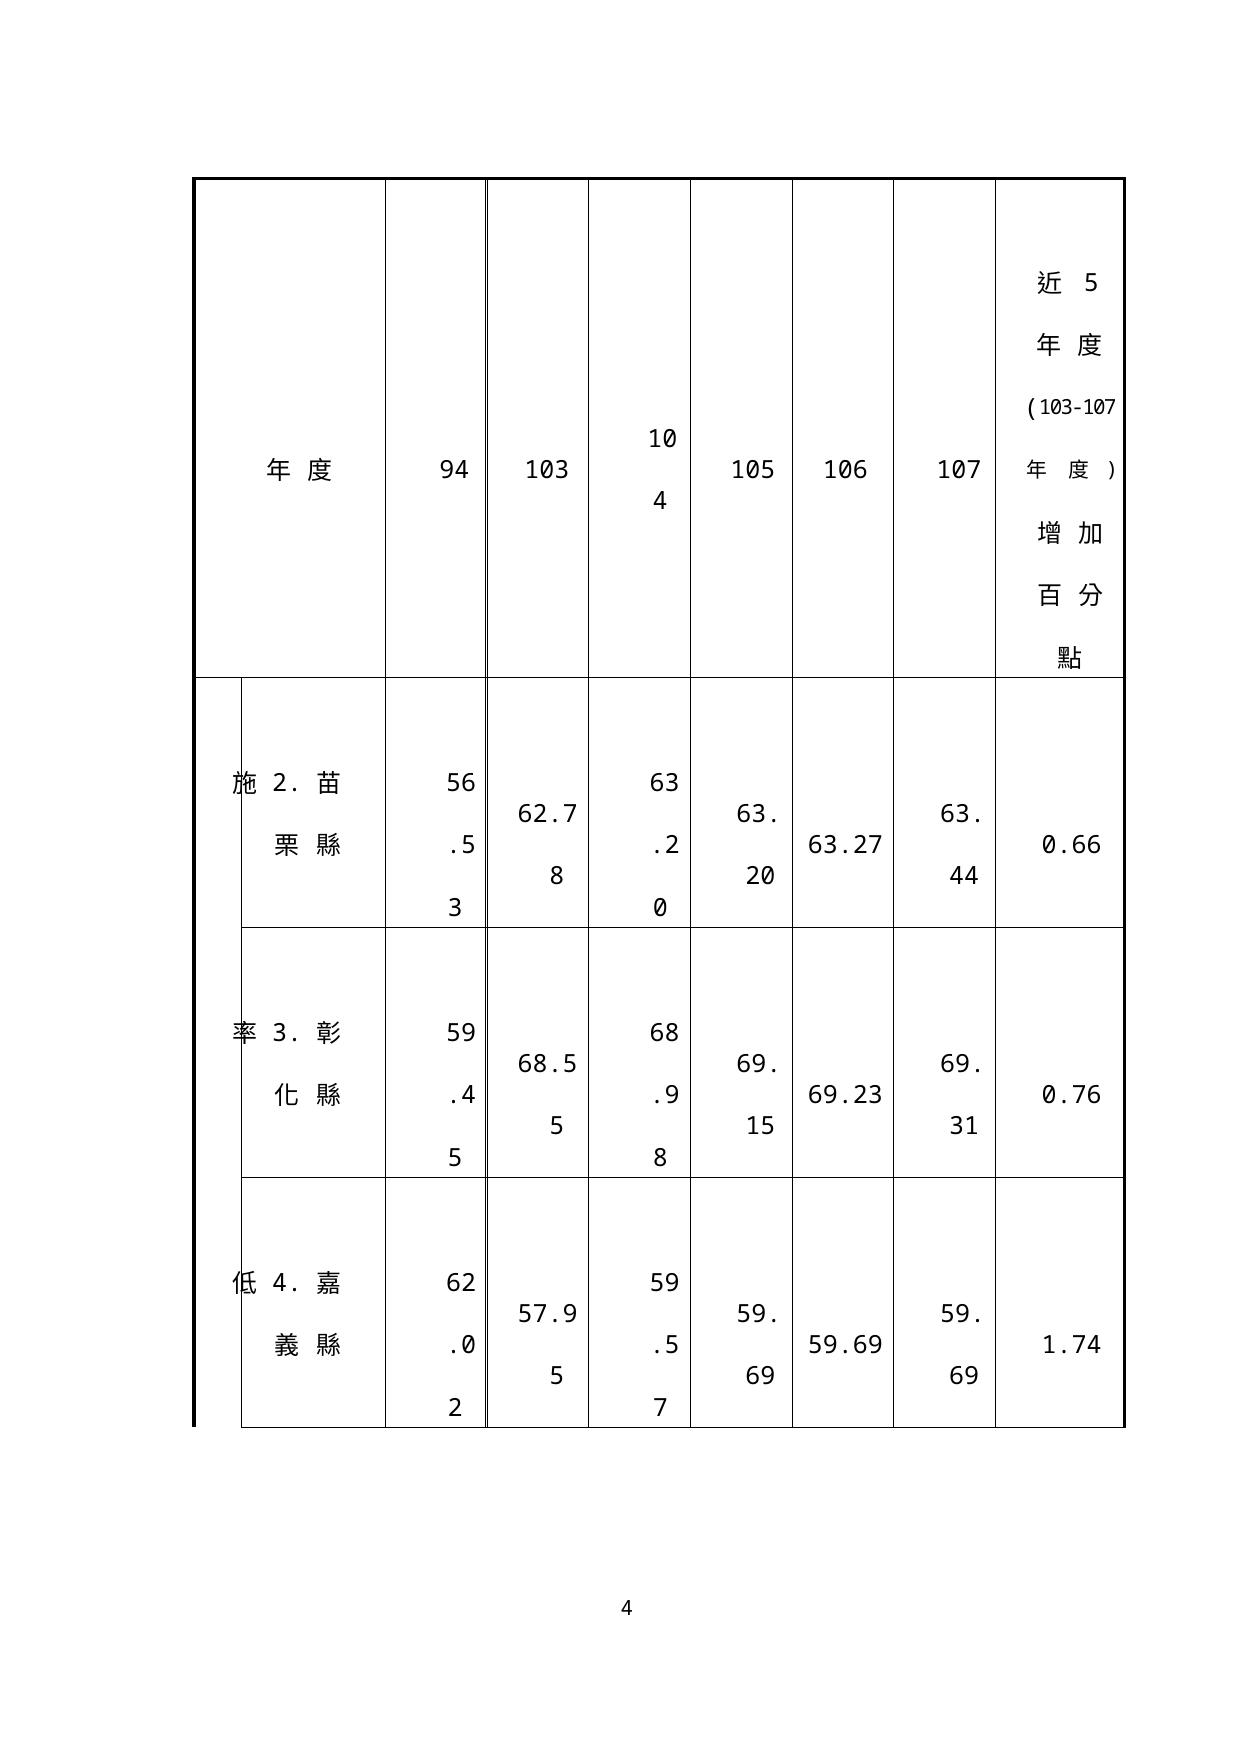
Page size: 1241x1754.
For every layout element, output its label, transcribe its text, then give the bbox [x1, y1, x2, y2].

table_cell 施 [196, 678, 241, 927]
table_cell 62.02 [386, 1178, 485, 1427]
table_cell 2.苗栗縣 [242, 678, 385, 927]
table_header 106 [793, 180, 893, 677]
table_cell 68.98 [589, 928, 690, 1177]
table_cell 0.66 [996, 678, 1123, 927]
table_cell 68.55 [488, 928, 588, 1177]
table_cell 69.15 [691, 928, 792, 1177]
table_cell 0.76 [996, 928, 1123, 1177]
table_header 103 [488, 180, 588, 677]
table_cell 59.57 [589, 1178, 690, 1427]
table_cell 低 [196, 1177, 241, 1427]
table_cell 4.嘉義縣 [242, 1178, 385, 1427]
table_cell 3.彰化縣 [242, 928, 385, 1177]
table_cell 59.69 [793, 1178, 893, 1427]
table_cell 69.31 [894, 928, 995, 1177]
table_cell 63.20 [691, 678, 792, 927]
table_cell 63.27 [793, 678, 893, 927]
table_cell 63.44 [894, 678, 995, 927]
table_cell 1.74 [996, 1178, 1123, 1427]
table_cell 69.23 [793, 928, 893, 1177]
table_header 107 [894, 180, 995, 677]
table_cell 59.45 [386, 928, 485, 1177]
table_cell 59.69 [691, 1178, 792, 1427]
table_header 105 [691, 180, 792, 677]
table_cell 62.78 [488, 678, 588, 927]
table_header 年度 [196, 180, 385, 677]
table_cell 56.53 [386, 678, 485, 927]
table_header 94 [386, 180, 485, 677]
table_cell 63.20 [589, 678, 690, 927]
table_header 近5年度 (103-107年度)增加百分點 [996, 180, 1123, 677]
table_header 104 [589, 180, 690, 677]
table_cell 59.69 [894, 1178, 995, 1427]
table_cell 率 [196, 927, 241, 1177]
table_cell 57.95 [488, 1178, 588, 1427]
